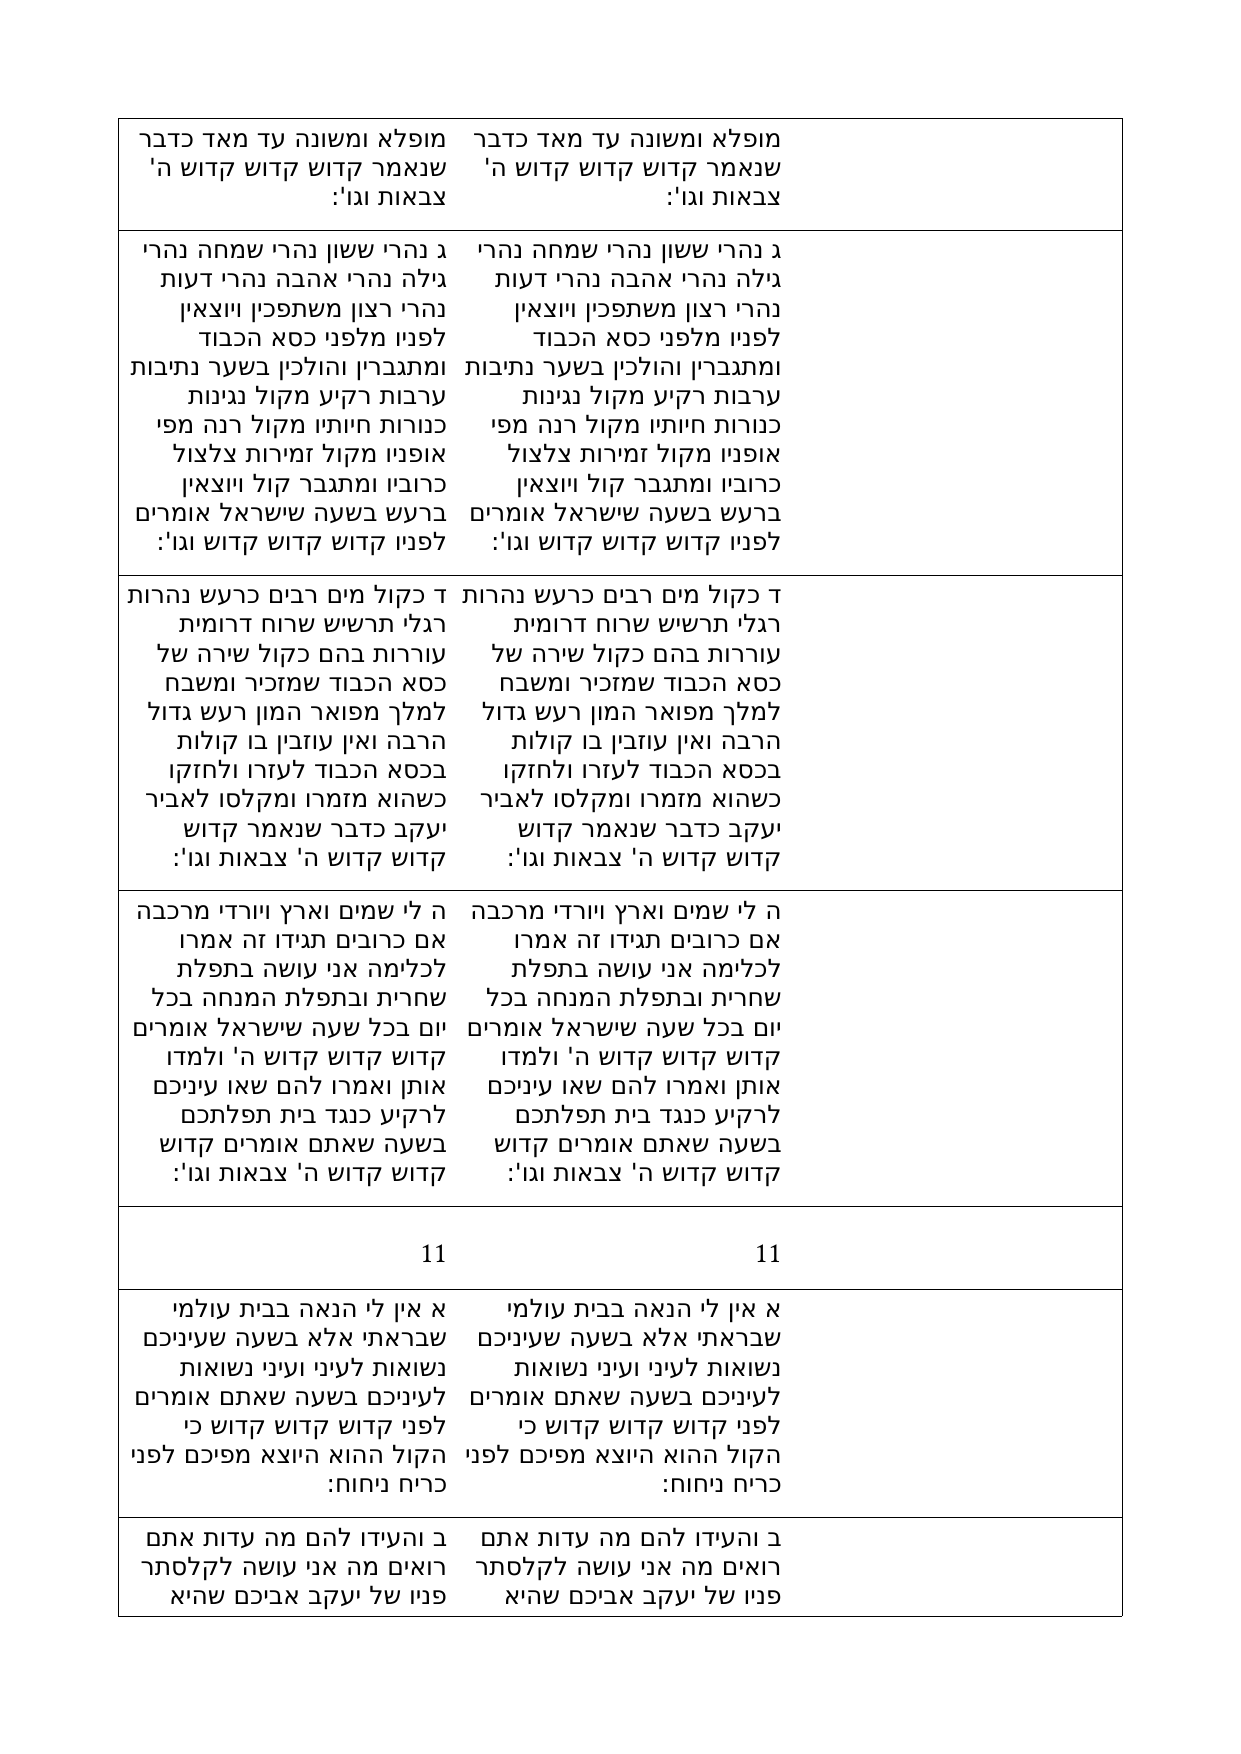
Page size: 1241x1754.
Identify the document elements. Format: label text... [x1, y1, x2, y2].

table_cell מופלא ומשונה עד מאד כדבר שנאמר קדוש קדוש קדוש ה' צבאות וגו': [119, 119, 453, 230]
table_cell [788, 891, 1122, 1206]
table_cell 11 [453, 1207, 787, 1289]
table_cell [788, 1518, 1122, 1616]
table_cell [788, 576, 1122, 890]
table_cell [788, 231, 1122, 574]
table_cell ד כקול מים רבים כרעש נהרות רגלי תרשיש שרוח דרומית עוררות בהם כקול שירה של כסא הכבוד שמזכיר ומשבח למלך מפואר המון רעש גדול הרבה ואין עוזבין בו קולות בכסא הכבוד לעזרו ולחזקו כשהוא מזמרו ומקלסו לאביר יעקב כדבר שנאמר קדוש קדוש קדוש ה' צבאות וגו': [119, 576, 453, 890]
table_cell א אין לי הנאה בבית עולמי שבראתי אלא בשעה שעיניכם נשואות לעיני ועיני נשואות לעיניכם בשעה שאתם אומרים לפני קדוש קדוש קדוש כי הקול ההוא היוצא מפיכם לפני כריח ניחוח: [119, 1290, 453, 1517]
table_cell [788, 1290, 1122, 1517]
table_cell ג נהרי ששון נהרי שמחה נהרי גילה נהרי אהבה נהרי דעות נהרי רצון משתפכין ויוצאין לפניו מלפני כסא הכבוד ומתגברין והולכין בשער נתיבות ערבות רקיע מקול נגינות כנורות חיותיו מקול רנה מפי אופניו מקול זמירות צלצול כרוביו ומתגבר קול ויוצאין ברעש בשעה שישראל אומרים לפניו קדוש קדוש קדוש וגו': [453, 231, 787, 574]
table_cell [788, 119, 1122, 230]
table_cell ב והעידו להם מה עדות אתם רואים מה אני עושה לקלסתר פניו של יעקב אביכם שהיא [119, 1518, 453, 1616]
table_cell [788, 1207, 1122, 1289]
table_cell 11 [119, 1207, 453, 1289]
table_cell ה לי שמים וארץ ויורדי מרכבה אם כרובים תגידו זה אמרו לכלימה אני עושה בתפלת שחרית ובתפלת המנחה בכל יום בכל שעה שישראל אומרים קדוש קדוש קדוש ה' ולמדו אותן ואמרו להם שאו עיניכם לרקיע כנגד בית תפלתכם בשעה שאתם אומרים קדוש קדוש קדוש ה' צבאות וגו': [453, 891, 787, 1206]
table_cell ב והעידו להם מה עדות אתם רואים מה אני עושה לקלסתר פניו של יעקב אביכם שהיא [453, 1518, 787, 1616]
table_cell מופלא ומשונה עד מאד כדבר שנאמר קדוש קדוש קדוש ה' צבאות וגו': [453, 119, 787, 230]
table_cell ה לי שמים וארץ ויורדי מרכבה אם כרובים תגידו זה אמרו לכלימה אני עושה בתפלת שחרית ובתפלת המנחה בכל יום בכל שעה שישראל אומרים קדוש קדוש קדוש ה' ולמדו אותן ואמרו להם שאו עיניכם לרקיע כנגד בית תפלתכם בשעה שאתם אומרים קדוש קדוש קדוש ה' צבאות וגו': [119, 891, 453, 1206]
table_cell ד כקול מים רבים כרעש נהרות רגלי תרשיש שרוח דרומית עוררות בהם כקול שירה של כסא הכבוד שמזכיר ומשבח למלך מפואר המון רעש גדול הרבה ואין עוזבין בו קולות בכסא הכבוד לעזרו ולחזקו כשהוא מזמרו ומקלסו לאביר יעקב כדבר שנאמר קדוש קדוש קדוש ה' צבאות וגו': [453, 576, 787, 890]
table_cell א אין לי הנאה בבית עולמי שבראתי אלא בשעה שעיניכם נשואות לעיני ועיני נשואות לעיניכם בשעה שאתם אומרים לפני קדוש קדוש קדוש כי הקול ההוא היוצא מפיכם לפני כריח ניחוח: [453, 1290, 787, 1517]
table_cell ג נהרי ששון נהרי שמחה נהרי גילה נהרי אהבה נהרי דעות נהרי רצון משתפכין ויוצאין לפניו מלפני כסא הכבוד ומתגברין והולכין בשער נתיבות ערבות רקיע מקול נגינות כנורות חיותיו מקול רנה מפי אופניו מקול זמירות צלצול כרוביו ומתגבר קול ויוצאין ברעש בשעה שישראל אומרים לפניו קדוש קדוש קדוש וגו': [119, 231, 453, 574]
